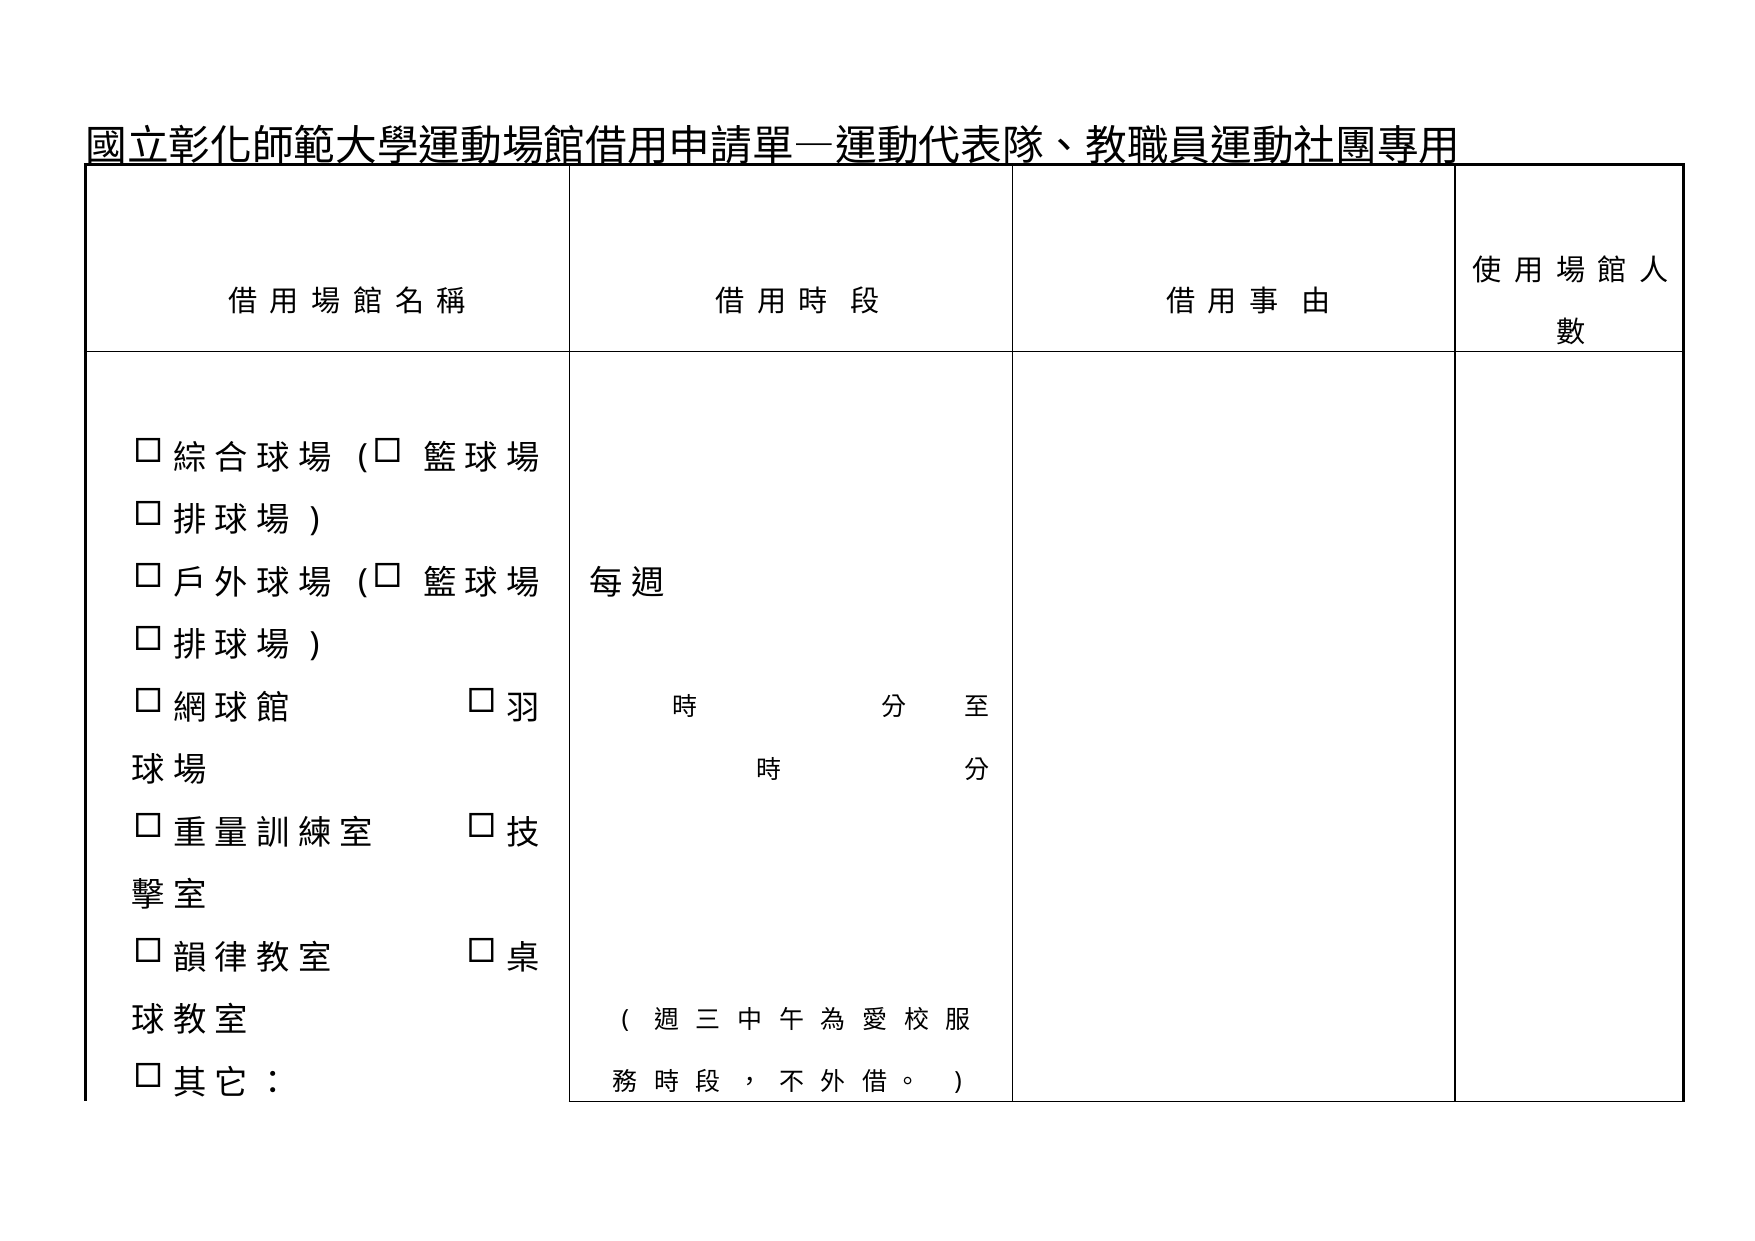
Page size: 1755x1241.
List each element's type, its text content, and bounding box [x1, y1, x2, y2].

table_cell [1456, 352, 1682, 1101]
table_header 借用時段 [570, 166, 1012, 351]
table_cell [1013, 352, 1454, 1101]
text 國立彰化師範大學運動場館借用申請單—運動代表隊、教職員運動社團專用 [85, 101, 1669, 163]
table_cell 綜合球場(籃球場排球場) 戶外球場(籃球場排球場) 網球館 羽球場 重量訓練室 技擊室 韻律教室 桌球教室 其它： [87, 352, 569, 1101]
table_cell 每週 時 分 至 時 分 (週三中午為愛校服務時段，不外借。) [570, 352, 1012, 1101]
table_header 借用場館名稱 [87, 166, 569, 351]
table_header 使用場館人數 [1456, 166, 1682, 351]
table_header 借用事由 [1013, 166, 1454, 351]
